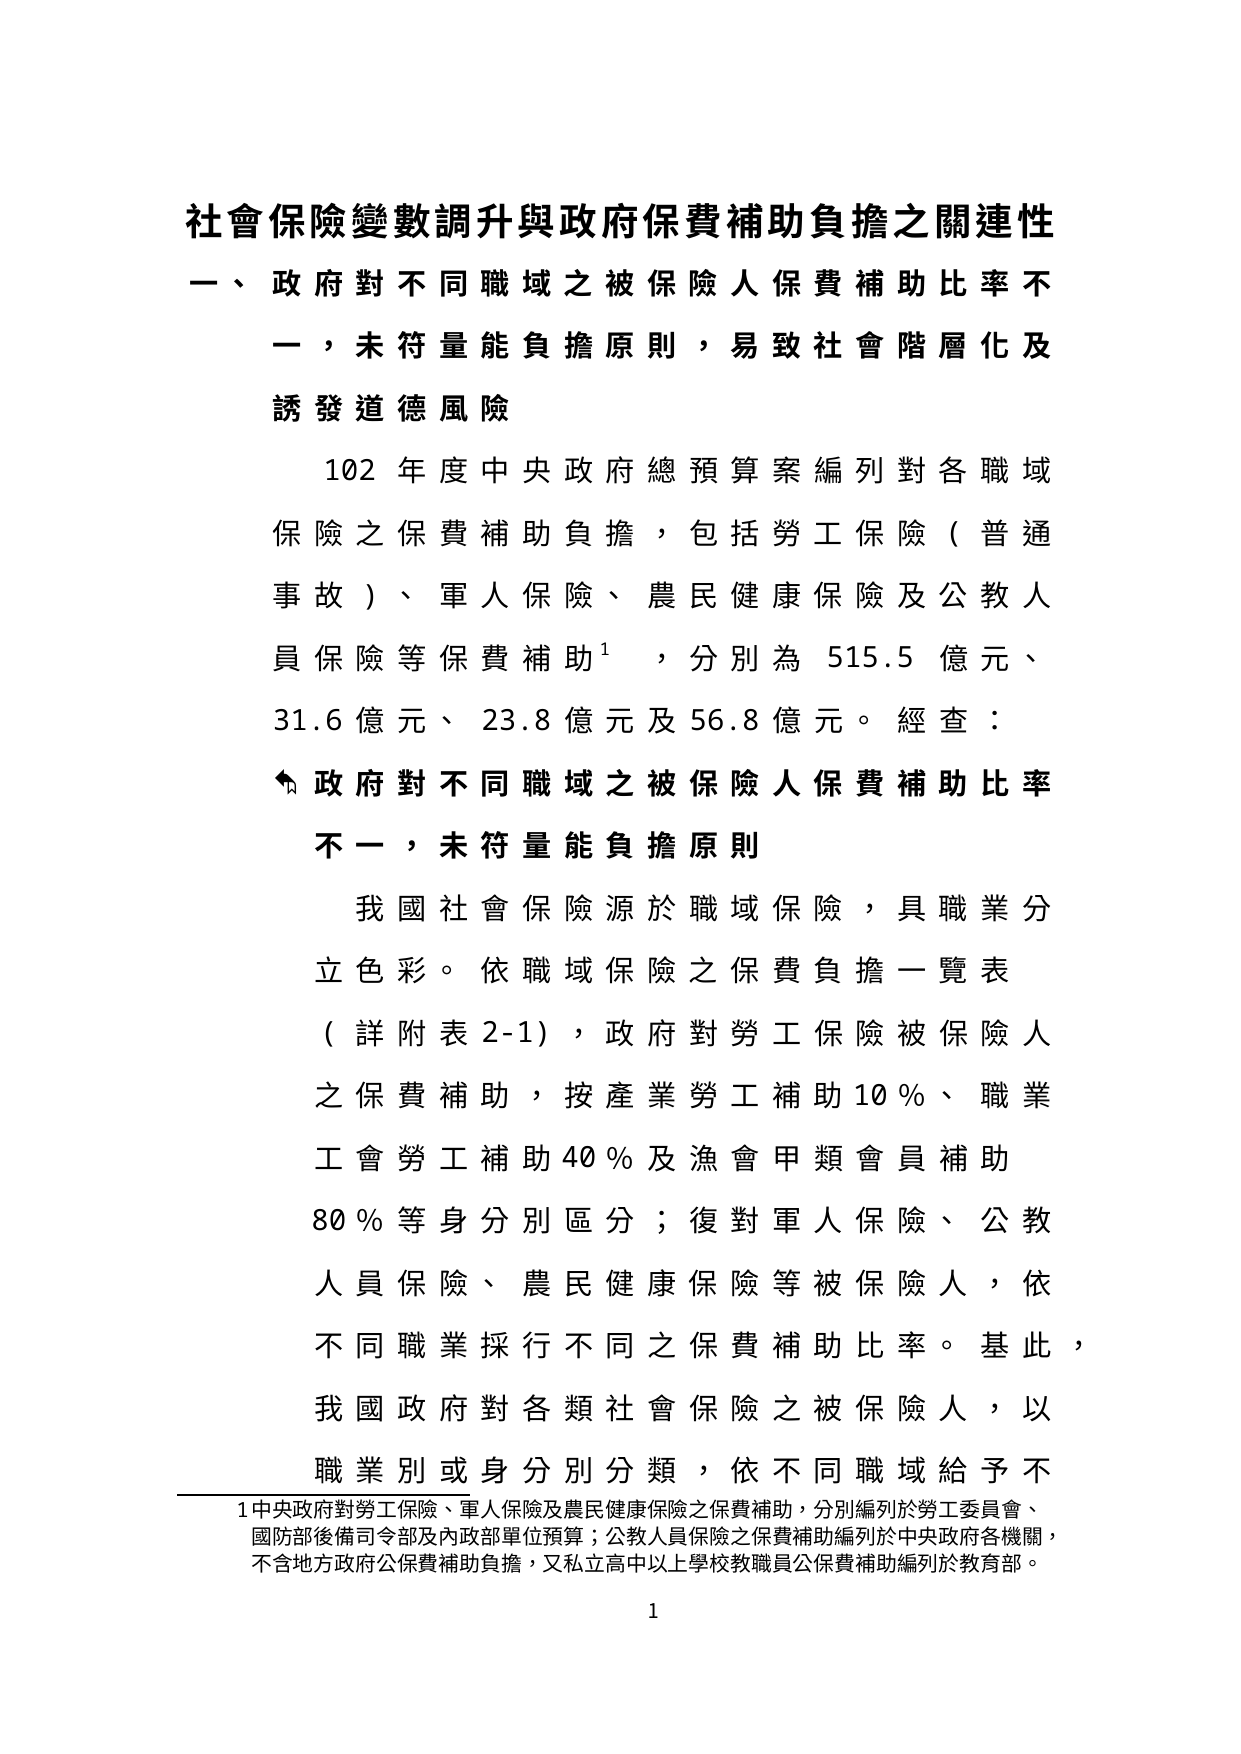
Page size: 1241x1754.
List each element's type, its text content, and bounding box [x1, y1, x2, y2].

text 一、政府對不同職域之被保險人保費補助比率不一，未符量能負擔原則，易致社會階層化及誘發道德風險 [183, 240, 1058, 427]
text 社會保險變數調升與政府保費補助負擔之關連性 [183, 177, 1058, 240]
text 政府對不同職域之被保險人保費補助比率不一，未符量能負擔原則 [242, 740, 1058, 865]
text 我國社會保險源於職域保險，具職業分立色彩。依職域保險之保費負擔一覽表(詳附表2-1)，政府對勞工保險被保險人之保費補助，按產業勞工補助10％、職業工會勞工補助40％及漁會甲類會員補助80％等身分別區分；復對軍人保險、公教人員保險、農民健康保險等被保險人，依不同職業採行不同之保費補助比率。基此，我國政府對各類社會保險之被保險人，以職業別或身分別分類，依不同職域給予不同比例保費補助，而非根據被保險人負擔能力決定保費負擔水平，未符量能負擔原則。 [271, 865, 1058, 1490]
text 中央政府對勞工保險、軍人保險及農民健康保險之保費補助，分別編列於勞工委員會、國防部後備司令部及內政部單位預算；公教人員保險之保費補助編列於中央政府各機關，不含地方政府公保費補助負擔，又私立高中以上學校教職員公保費補助編列於教育部。 [236, 1496, 1063, 1577]
text 102年度中央政府總預算案編列對各職域保險之保費補助負擔，包括勞工保險(普通事故)、軍人保險、農民健康保險及公教人員保險等保費補助，分別為515.5億元、31.6億元、23.8億元及56.8億元。經查： [242, 427, 1058, 740]
